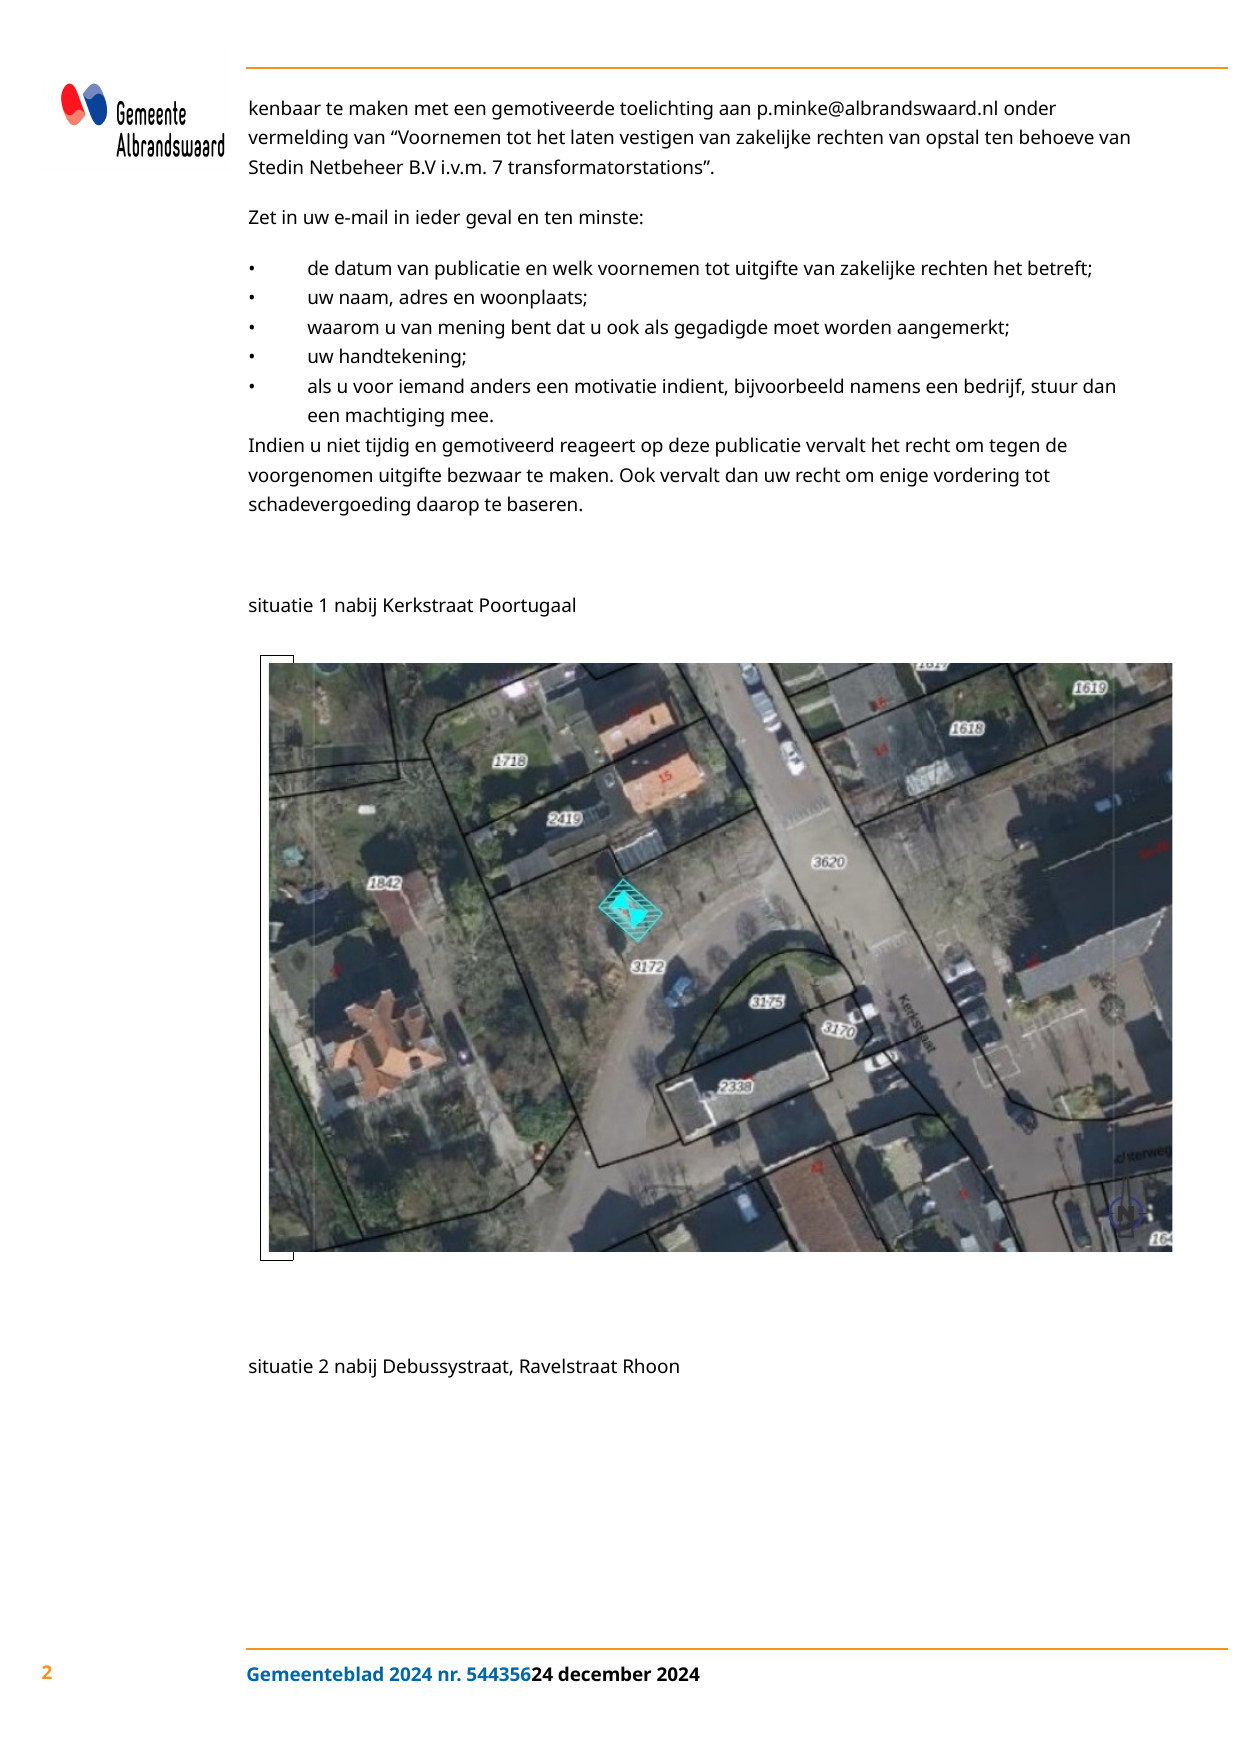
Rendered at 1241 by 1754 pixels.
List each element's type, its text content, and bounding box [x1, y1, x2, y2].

list uw naam, adres en woonplaats; [248, 284, 1152, 310]
list de datum van publicatie en welk voornemen tot uitgifte van zakelijke rechten het betreft; [248, 255, 1152, 281]
list uw handtekening; [248, 343, 1152, 369]
text situatie 1 nabij Kerkstraat Poortugaal [248, 592, 1152, 618]
picture [268, 663, 1173, 1252]
picture [41, 47, 231, 172]
list als u voor iemand anders een motivatie indient, bijvoorbeeld namens een bedrijf, stuur dan een machtiging mee. [248, 373, 1152, 428]
text Zet in uw e-mail in ieder geval en ten minste: [248, 204, 1152, 230]
text situatie 2 nabij Debussystraat, Ravelstraat Rhoon [248, 1353, 1152, 1378]
text kenbaar te maken met een gemotiveerde toelichting aan p.minke@albrandswaard.nl onder vermelding van “Voornemen tot het laten vestigen van zakelijke rechten van opstal ten behoeve van Stedin Netbeheer B.V i.v.m. 7 transformatorstations”. [248, 95, 1152, 180]
text Indien u niet tijdig en gemotiveerd reageert op deze publicatie vervalt het recht om tegen de voorgenomen uitgifte bezwaar te maken. Ook vervalt dan uw recht om enige vordering tot schadevergoeding daarop te baseren. [248, 432, 1152, 517]
list waarom u van mening bent dat u ook als gegadigde moet worden aangemerkt; [248, 314, 1152, 340]
